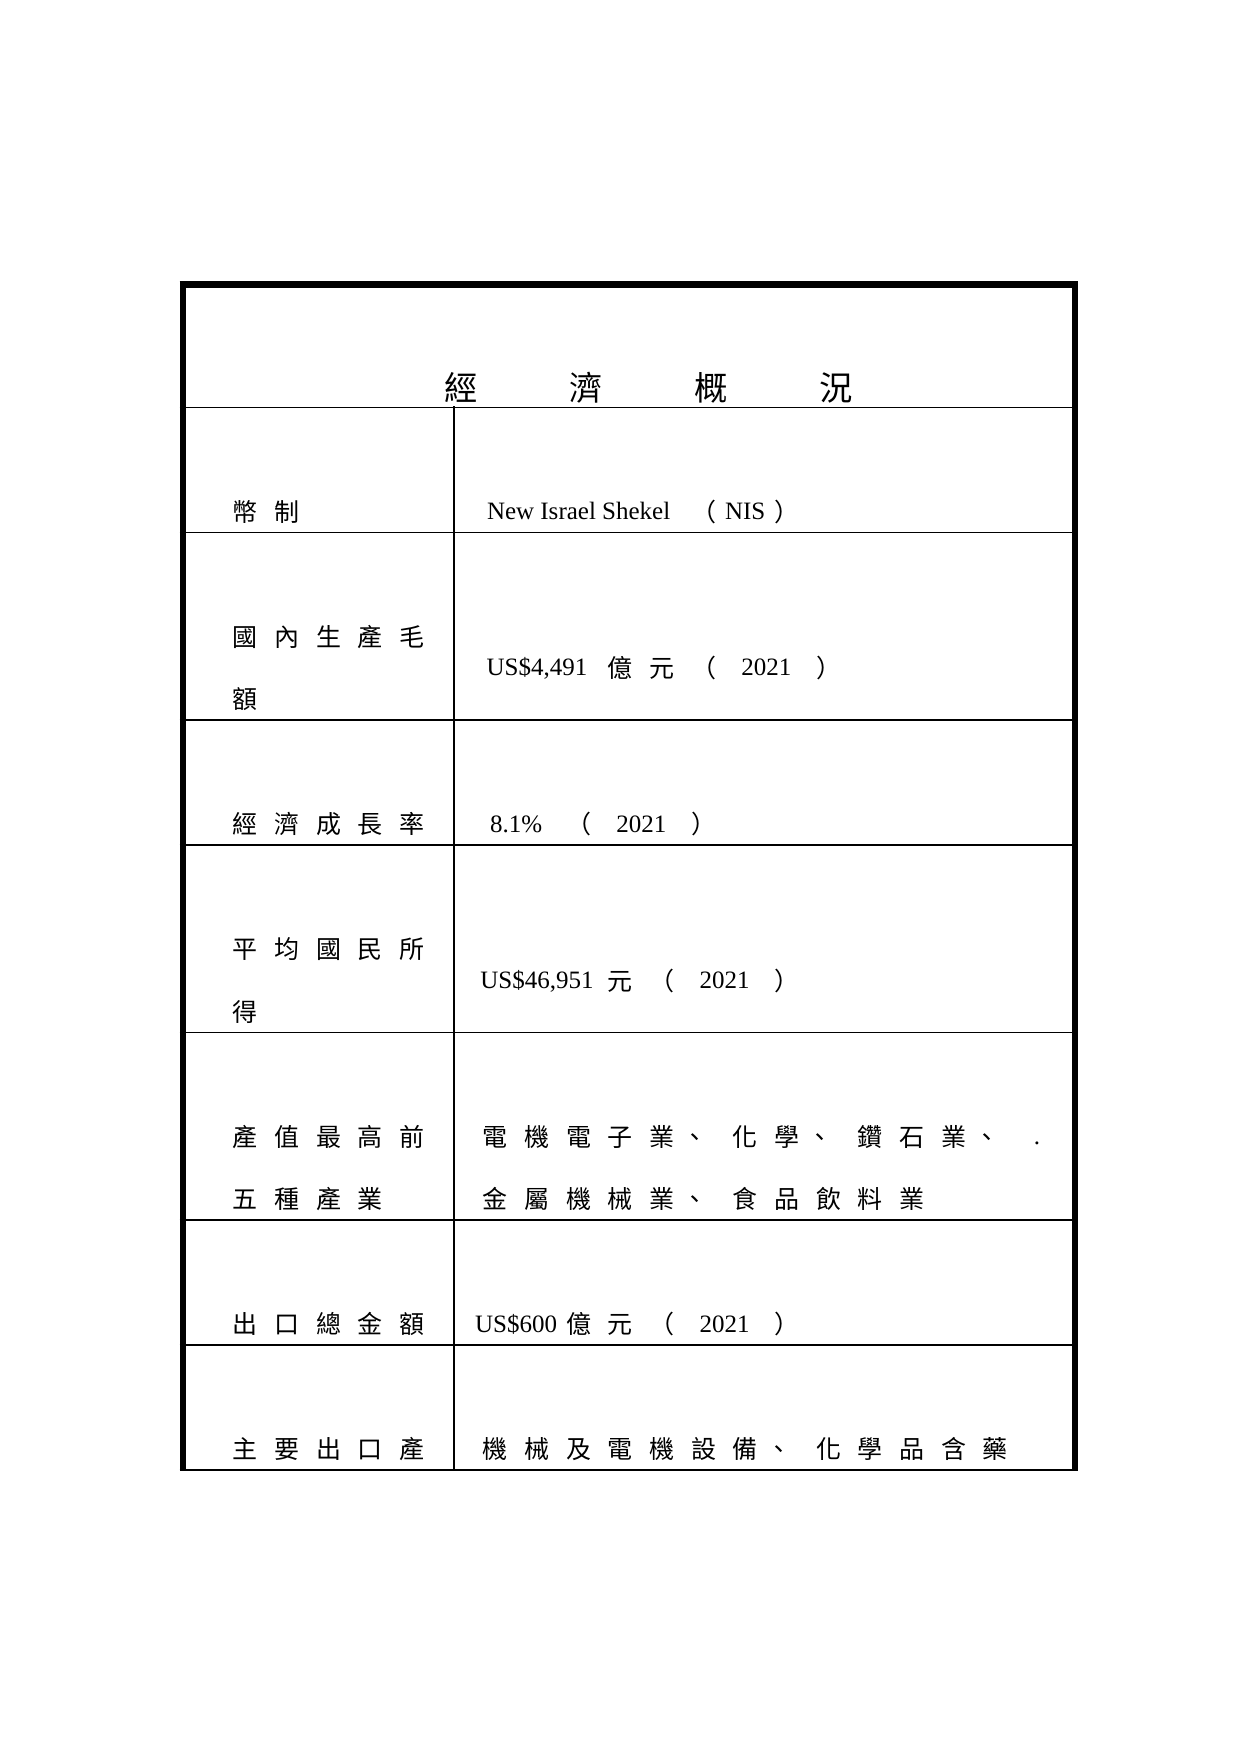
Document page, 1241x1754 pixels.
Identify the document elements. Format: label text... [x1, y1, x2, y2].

table_cell 經濟成長率 [186, 721, 453, 844]
table_cell 國內生產毛額 [186, 533, 453, 719]
table_cell US$46,951元（2021） [455, 846, 1072, 1031]
table_cell 平均國民所得 [186, 846, 453, 1031]
table_cell US$600億元（2021） [455, 1221, 1072, 1344]
table_cell 幣制 [186, 408, 453, 531]
table_cell 8.1%（2021） [455, 721, 1072, 844]
table_cell 機械及電機設備、化學品含藥 [455, 1346, 1072, 1469]
table_cell US$4,491億元（2021） [455, 533, 1072, 719]
table_cell 電機電子業、化學、鑽石業、.金屬機械業、食品飲料業 [455, 1033, 1072, 1219]
table_cell 產值最高前五種產業 [186, 1033, 453, 1219]
table_cell 主要出口產 [186, 1346, 453, 1469]
table_cell New Israel Shekel（NIS） [455, 408, 1072, 531]
table_cell 出口總金額 [186, 1221, 453, 1344]
table_header 經 濟 概 況 [186, 288, 1072, 406]
